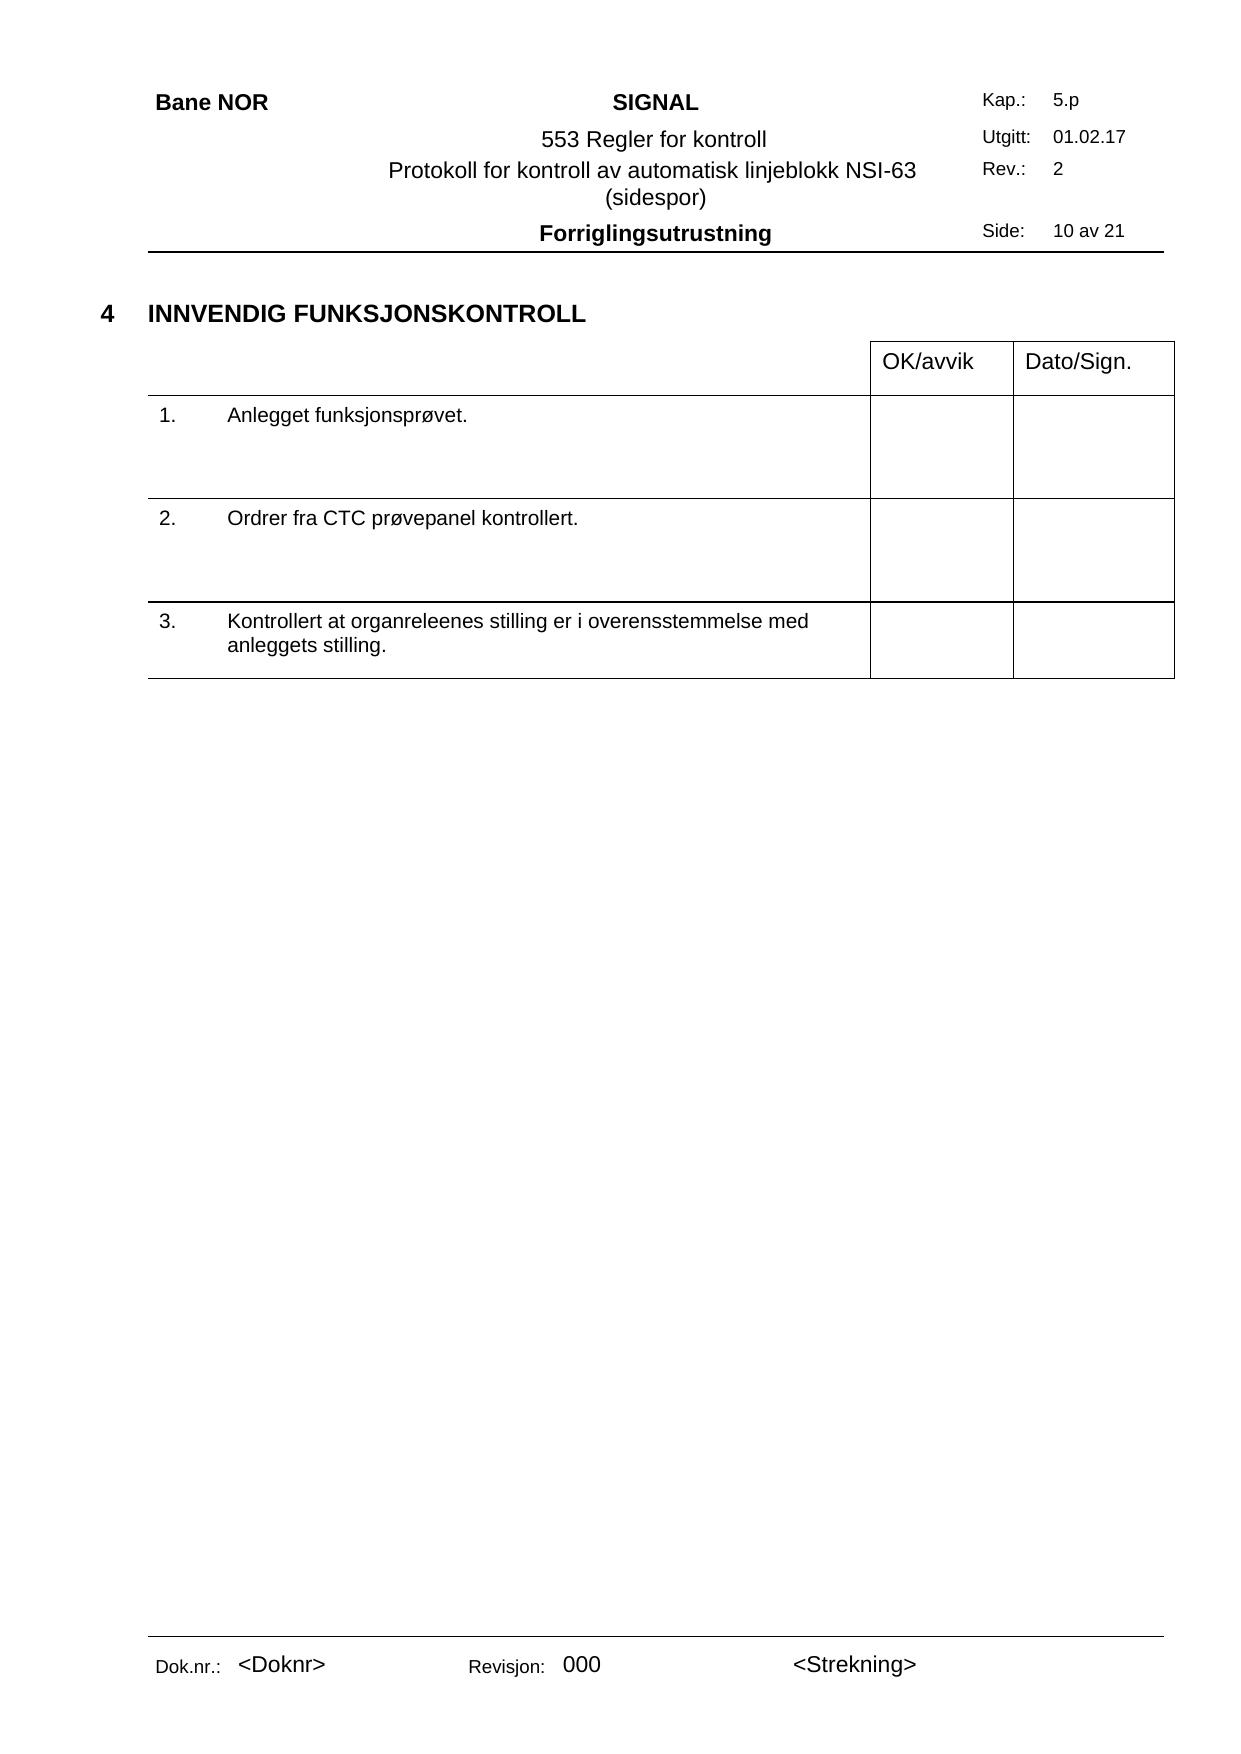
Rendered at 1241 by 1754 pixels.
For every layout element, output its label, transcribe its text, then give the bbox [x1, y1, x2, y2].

table_cell [1014, 603, 1174, 677]
table_header Dato/Sign. [1014, 342, 1174, 395]
table_cell [871, 603, 1013, 677]
table_cell [871, 396, 1013, 498]
table_cell Anlegget funksjonsprøvet. [216, 396, 870, 498]
table_cell Ordrer fra CTC prøvepanel kontrollert. [216, 499, 870, 601]
table_header [216, 341, 870, 395]
table_cell [1014, 396, 1174, 498]
table_cell 3. [148, 603, 216, 677]
table_cell 2. [148, 499, 216, 601]
table_cell [871, 499, 1013, 601]
table_cell 1. [148, 396, 216, 498]
table_header OK/avvik [871, 342, 1013, 395]
table_cell [1014, 499, 1174, 601]
table_cell Kontrollert at organreleenes stilling er i overensstemmelse med anleggets stilling. [216, 603, 870, 677]
table_header [148, 341, 216, 395]
subtitle INNVENDIG FUNKSJONSKONTROLL [100, 299, 1152, 328]
